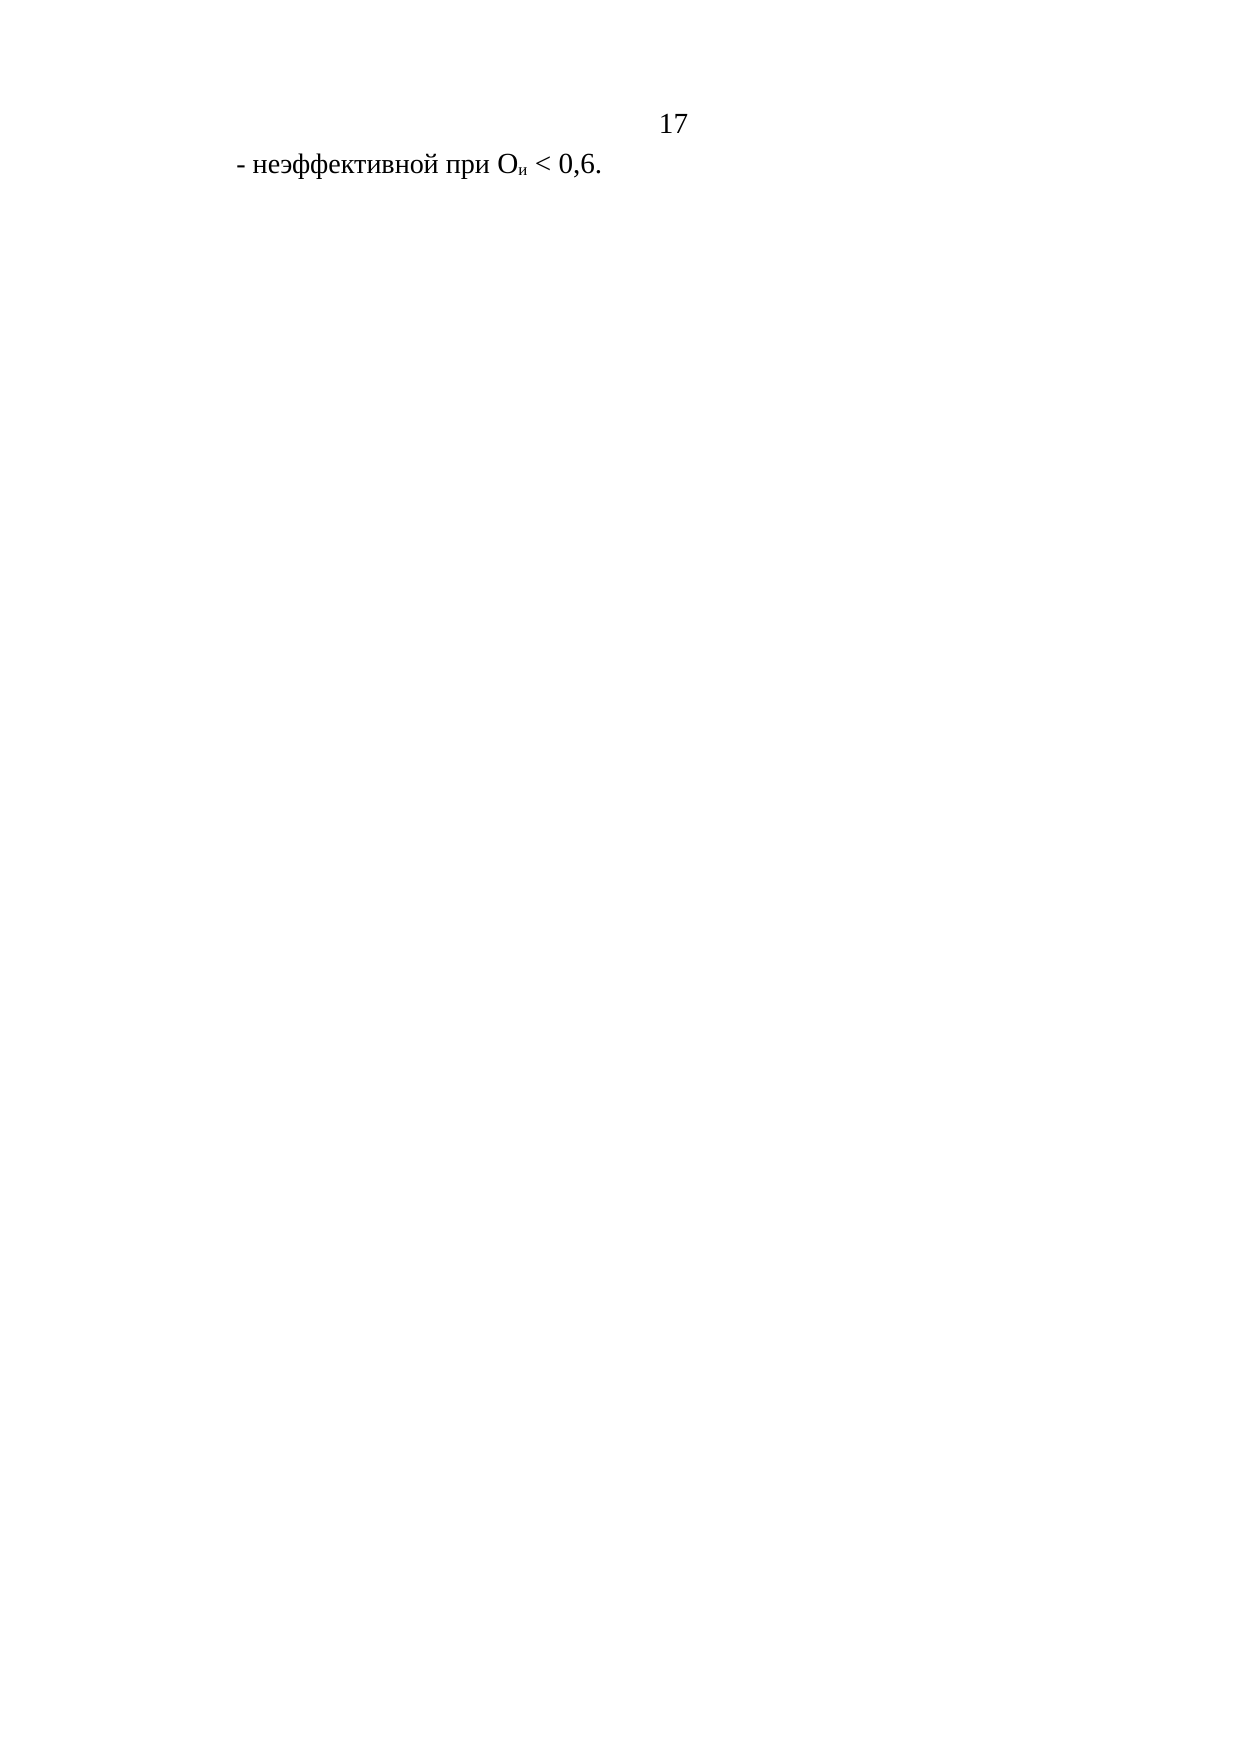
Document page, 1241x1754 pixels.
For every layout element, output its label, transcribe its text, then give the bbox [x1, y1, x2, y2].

text - неэффективной при Ои < 0,6. [165, 146, 1181, 179]
